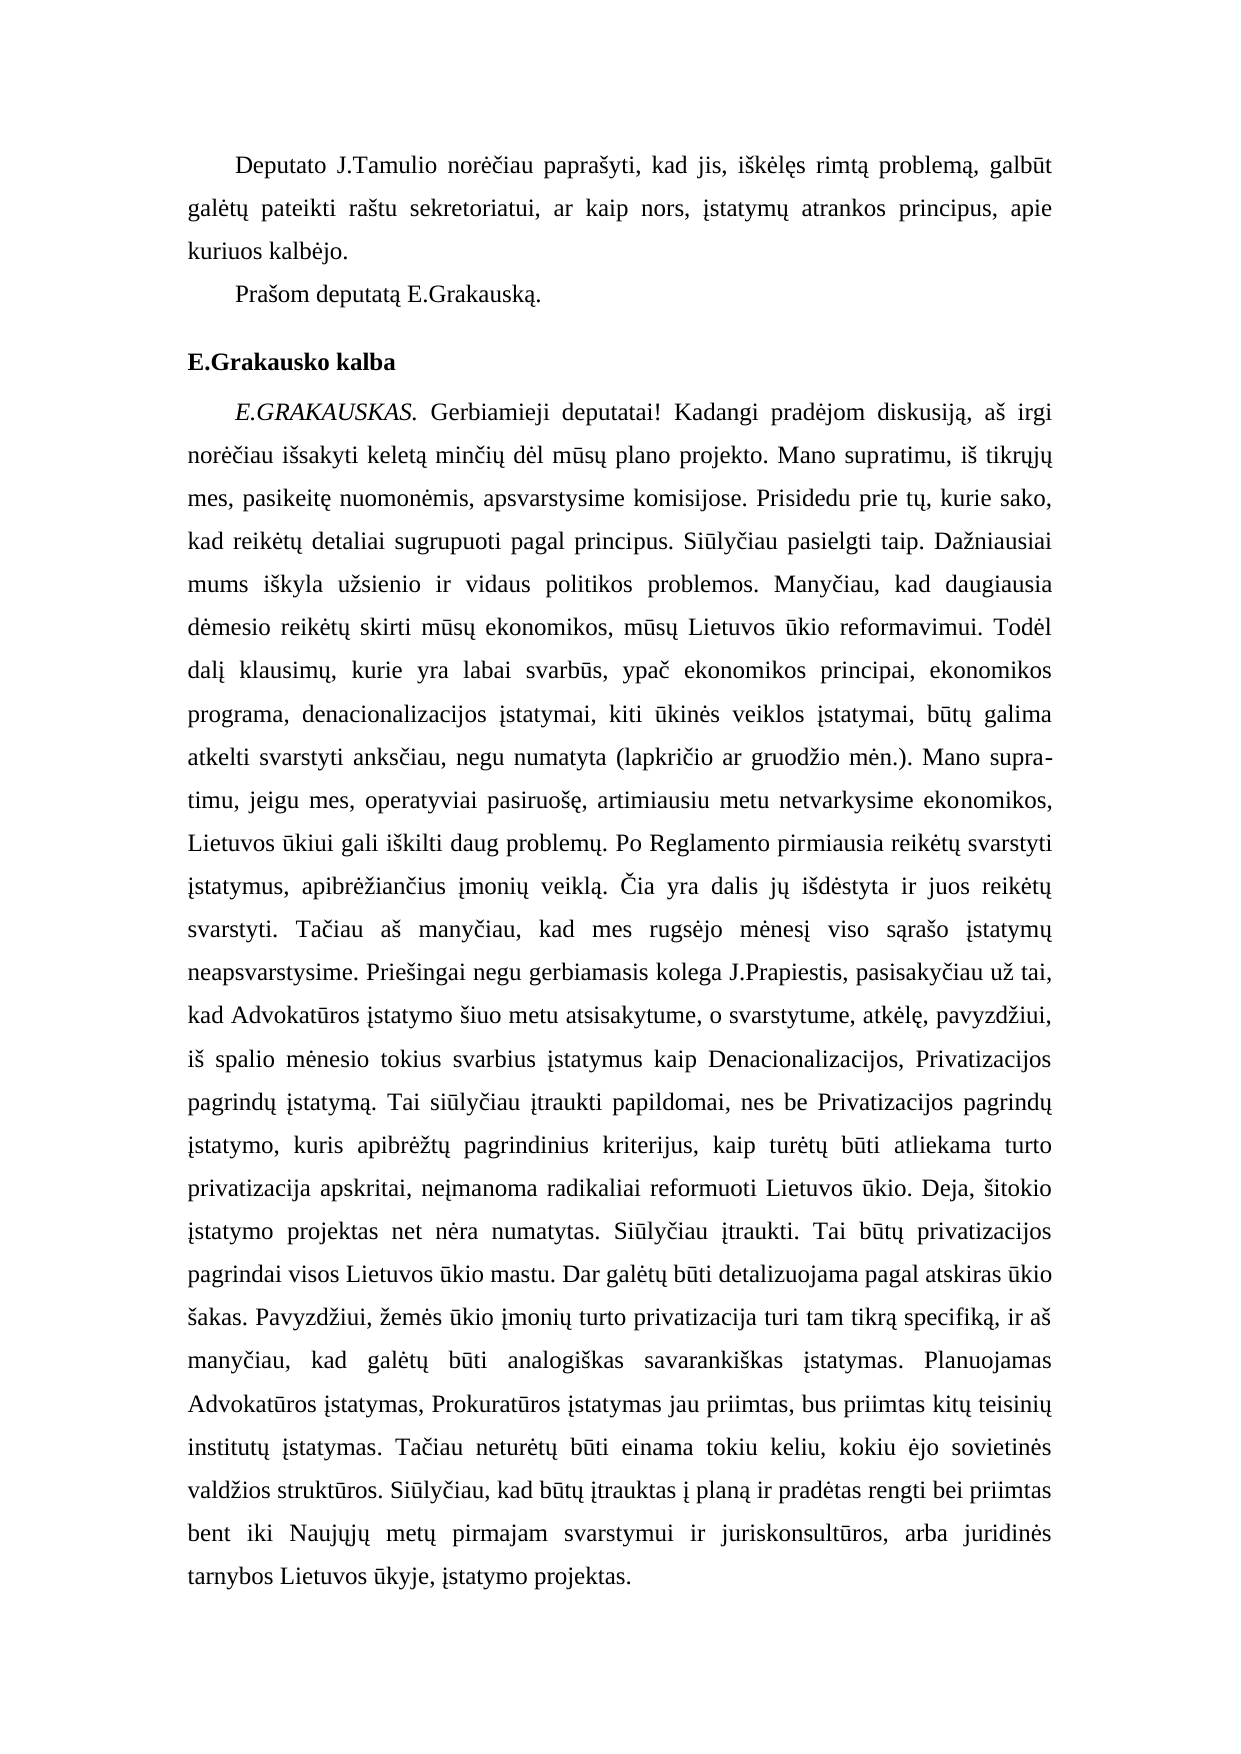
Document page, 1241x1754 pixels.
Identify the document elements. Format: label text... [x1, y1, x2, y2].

subtitle E.Grakausko kalba [187, 347, 1053, 376]
text Prašom deputatą E.Grakauską. [187, 279, 1053, 308]
text Deputato J.Tamulio norėčiau paprašyti, kad jis, iškėlęs rimtą problemą, galbūt galėtų pateikti raštu sekretoriatui, ar kaip nors, įstatymų atrankos principus, apie kuriuos kalbėjo. [187, 150, 1053, 265]
text E.GRAKAUSKAS. Gerbiamieji deputatai! Kadangi pradėjom diskusiją, aš irgi norėčiau išsakyti keletą minčių dėl mūsų plano projekto. Mano sup­ratimu, iš tikrųjų mes, pasikeitę nuomonėmis, apsvarstysime komisijose. Prisidedu prie tų, kurie sako, kad reikėtų detaliai sugrupuoti pagal princi­pus. Siūlyčiau pasielgti taip. Dažniausiai mums iškyla užsienio ir vidaus politikos problemos. Manyčiau, kad daugiausia dėmesio reikėtų skirti mūsų ekonomikos, mūsų Lietuvos ūkio reformavimui. Todėl dalį klausimų, kurie yra labai svarbūs, ypač ekonomikos principai, ekonomikos programa, dena­cionalizacijos įstatymai, kiti ūkinės veiklos įstatymai, būtų galima atkelti svarstyti anksčiau, negu numatyta (lapkričio ar gruodžio mėn.). Mano supra­timu, jeigu mes, operatyviai pasiruošę, artimiausiu metu netvarkysime eko­nomikos, Lietuvos ūkiui gali iškilti daug problemų. Po Reglamento pir­miausia reikėtų svarstyti įstatymus, apibrėžiančius įmonių veiklą. Čia yra dalis jų išdėstyta ir juos reikėtų svarstyti. Tačiau aš manyčiau, kad mes rugsėjo mėnesį viso sąrašo įstatymų neapsvarstysime. Priešingai negu ger­biamasis kolega J.Prapiestis, pasisakyčiau už tai, kad Advokatūros įstatymo šiuo metu atsisakytume, o svarstytume, atkėlę, pavyzdžiui, iš spalio mėnesio tokius svarbius įstatymus kaip Denacionalizacijos, Privatizacijos pagrindų įstatymą. Tai siūlyčiau įtraukti papildomai, nes be Privatizacijos pagrindų įstatymo, kuris apibrėžtų pagrindinius kriterijus, kaip turėtų būti atliekama turto privatizacija apskritai, neįmanoma radikaliai reformuoti Lietuvos ūkio. Deja, šitokio įstatymo projektas net nėra numatytas. Siūlyčiau įtraukti. Tai būtų privatizacijos pagrindai visos Lietuvos ūkio mastu. Dar galėtų būti detalizuojama pagal atskiras ūkio šakas. Pavyzdžiui, žemės ūkio įmonių turto privatizacija turi tam tikrą specifiką, ir aš manyčiau, kad galėtų būti analogiškas savarankiškas įstatymas. Planuojamas Advokatūros įstatymas, Prokuratūros įstatymas jau priimtas, bus priimtas kitų teisinių institutų įstatymas. Tačiau neturėtų būti einama tokiu keliu, kokiu ėjo sovietinės valdžios struktūros. Siūlyčiau, kad būtų įtrauktas į planą ir pradėtas rengti bei priimtas bent iki Naujųjų metų pirmajam svarstymui ir juriskonsultūros, arba juridinės tarnybos Lietuvos ūkyje, įstatymo projektas. [187, 397, 1053, 1590]
